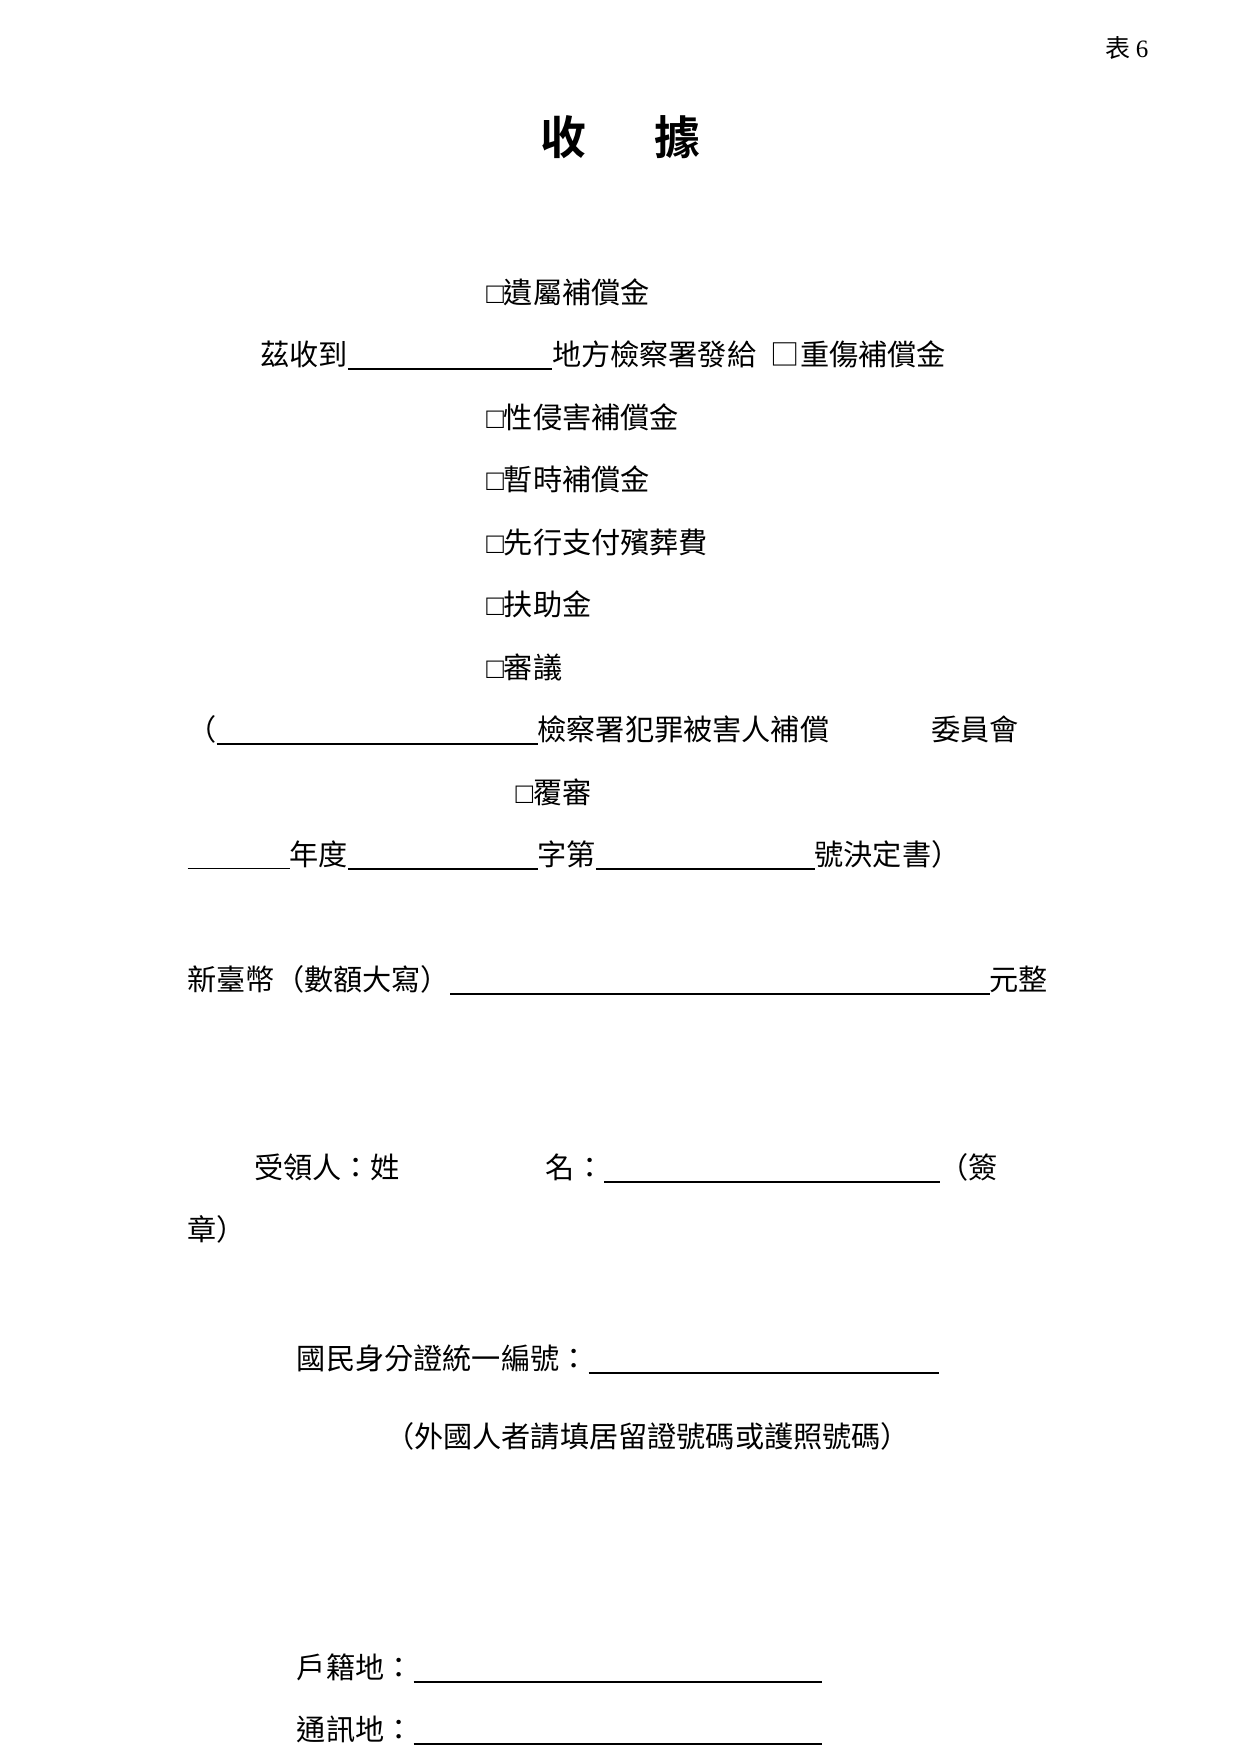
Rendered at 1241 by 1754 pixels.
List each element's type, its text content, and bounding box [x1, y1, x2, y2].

text 受領人：姓 名： （簽章） [187, 1124, 1053, 1249]
text □先行支付殯葬費 [187, 499, 1053, 561]
text □扶助金 [187, 561, 1053, 624]
text 茲收到 地方檢察署發給 □重傷補償金 [187, 311, 1053, 374]
text □性侵害補償金 [187, 374, 1053, 436]
text 國民身分證統一編號： [187, 1249, 1053, 1374]
text □審議 [187, 624, 1053, 686]
text 戶籍地： [187, 1624, 1053, 1686]
text 年度 字第 號決定書） [187, 811, 1053, 874]
text □覆審 [187, 749, 1053, 811]
text 通訊地： [187, 1686, 1053, 1749]
text 收 據 [187, 61, 1053, 186]
text 表6 [1106, 28, 1177, 64]
text □暫時補償金 [187, 436, 1053, 499]
text （ 檢察署犯罪被害人補償 委員會 [187, 686, 1053, 749]
text （外國人者請填居留證號碼或護照號碼） [187, 1374, 1053, 1624]
text [1091, 21, 1192, 85]
text □遺屬補償金 [187, 249, 1053, 311]
text 新臺幣（數額大寫） 元整 [187, 936, 1053, 999]
